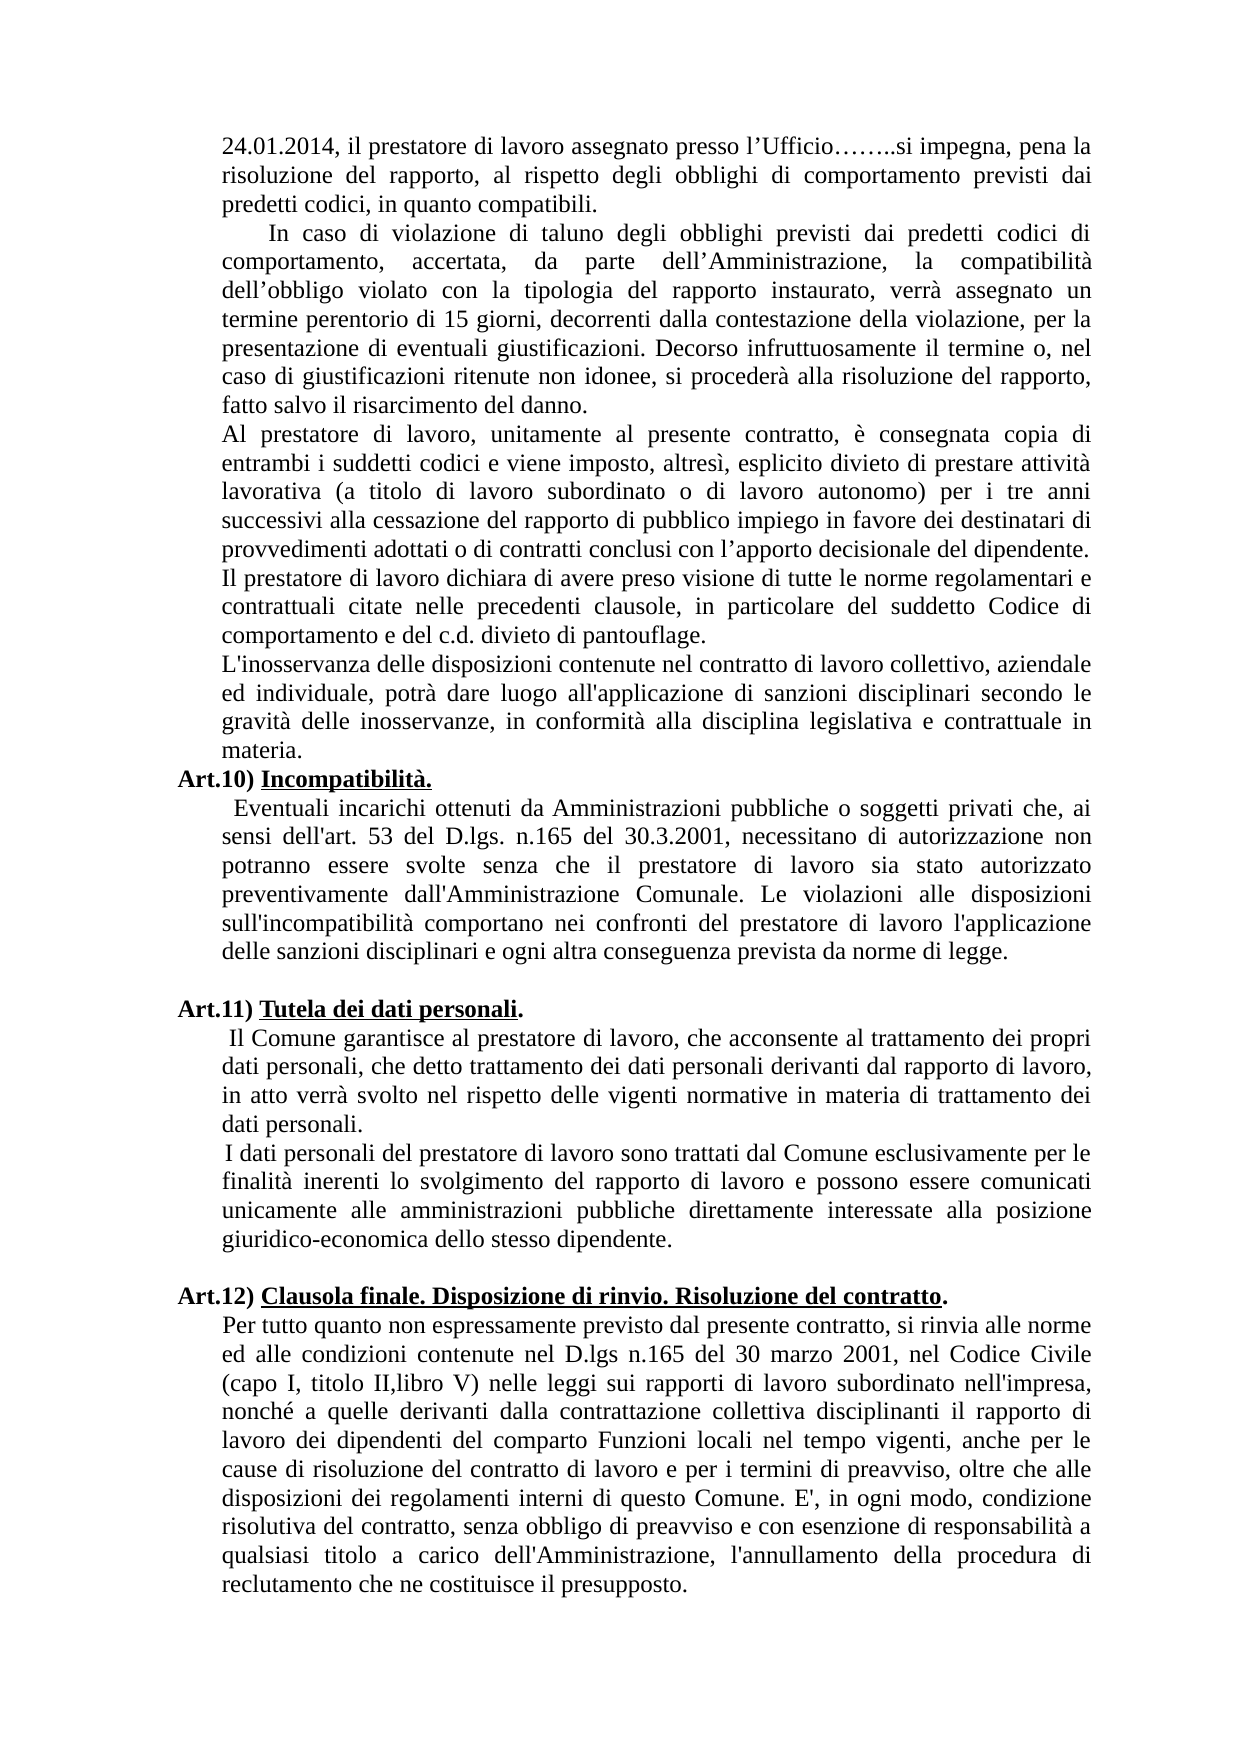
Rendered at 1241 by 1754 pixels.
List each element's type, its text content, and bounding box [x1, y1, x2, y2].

text Art.11) Tutela dei dati personali. [177, 994, 1092, 1023]
text Eventuali incarichi ottenuti da Amministrazioni pubbliche o soggetti privati che, ai sensi dell'art. 53 del D.lgs. n.165 del 30.3.2001, necessitano di autorizzazione non potranno essere svolte senza che il prestatore di lavoro sia stato autorizzato preventivamente dall'Amministrazione Comunale. Le violazioni alle disposizioni sull'incompatibilità comportano nei confronti del prestatore di lavoro l'applicazione delle sanzioni disciplinari e ogni altra conseguenza prevista da norme di legge. [177, 793, 1092, 965]
text I dati personali del prestatore di lavoro sono trattati dal Comune esclusivamente per le finalità inerenti lo svolgimento del rapporto di lavoro e possono essere comunicati unicamente alle amministrazioni pubbliche direttamente interessate alla posizione giuridico-economica dello stesso dipendente. [177, 1138, 1092, 1253]
text Art.12) Clausola finale. Disposizione di rinvio. Risoluzione del contratto. [177, 1281, 1092, 1310]
text In caso di violazione di taluno degli obblighi previsti dai predetti codici di comportamento, accertata, da parte dell’Amministrazione, la compatibilità dell’obbligo violato con la tipologia del rapporto instaurato, verrà assegnato un termine perentorio di 15 giorni, decorrenti dalla contestazione della violazione, per la presentazione di eventuali giustificazioni. Decorso infruttuosamente il termine o, nel caso di giustificazioni ritenute non idonee, si procederà alla risoluzione del rapporto, fatto salvo il risarcimento del danno. [177, 218, 1092, 419]
text Al prestatore di lavoro, unitamente al presente contratto, è consegnata copia di entrambi i suddetti codici e viene imposto, altresì, esplicito divieto di prestare attività lavorativa (a titolo di lavoro subordinato o di lavoro autonomo) per i tre anni successivi alla cessazione del rapporto di pubblico impiego in favore dei destinatari di provvedimenti adottati o di contratti conclusi con l’apporto decisionale del dipendente. [221, 419, 1092, 563]
text Per tutto quanto non espressamente previsto dal presente contratto, si rinvia alle norme ed alle condizioni contenute nel D.lgs n.165 del 30 marzo 2001, nel Codice Civile (capo I, titolo II,libro V) nelle leggi sui rapporti di lavoro subordinato nell'impresa, nonché a quelle derivanti dalla contrattazione collettiva disciplinanti il rapporto di lavoro dei dipendenti del comparto Funzioni locali nel tempo vigenti, anche per le cause di risoluzione del contratto di lavoro e per i termini di preavviso, oltre che alle disposizioni dei regolamenti interni di questo Comune. E', in ogni modo, condizione risolutiva del contratto, senza obbligo di preavviso e con esenzione di responsabilità a qualsiasi titolo a carico dell'Amministrazione, l'annullamento della procedura di reclutamento che ne costituisce il presupposto. [177, 1310, 1092, 1598]
text Il prestatore di lavoro dichiara di avere preso visione di tutte le norme regolamentari e contrattuali citate nelle precedenti clausole, in particolare del suddetto Codice di comportamento e del c.d. divieto di pantouflage. [221, 563, 1092, 649]
text Il Comune garantisce al prestatore di lavoro, che acconsente al trattamento dei propri dati personali, che detto trattamento dei dati personali derivanti dal rapporto di lavoro, in atto verrà svolto nel rispetto delle vigenti normative in materia di trattamento dei dati personali. [177, 1023, 1092, 1138]
text 24.01.2014, il prestatore di lavoro assegnato presso l’Ufficio……..si impegna, pena la risoluzione del rapporto, al rispetto degli obblighi di comportamento previsti dai predetti codici, in quanto compatibili. [177, 131, 1092, 218]
text L'inosservanza delle disposizioni contenute nel contratto di lavoro collettivo, aziendale ed individuale, potrà dare luogo all'applicazione di sanzioni disciplinari secondo le gravità delle inosservanze, in conformità alla disciplina legislativa e contrattuale in materia. [221, 649, 1092, 764]
text Art.10) Incompatibilità. [177, 764, 1092, 793]
